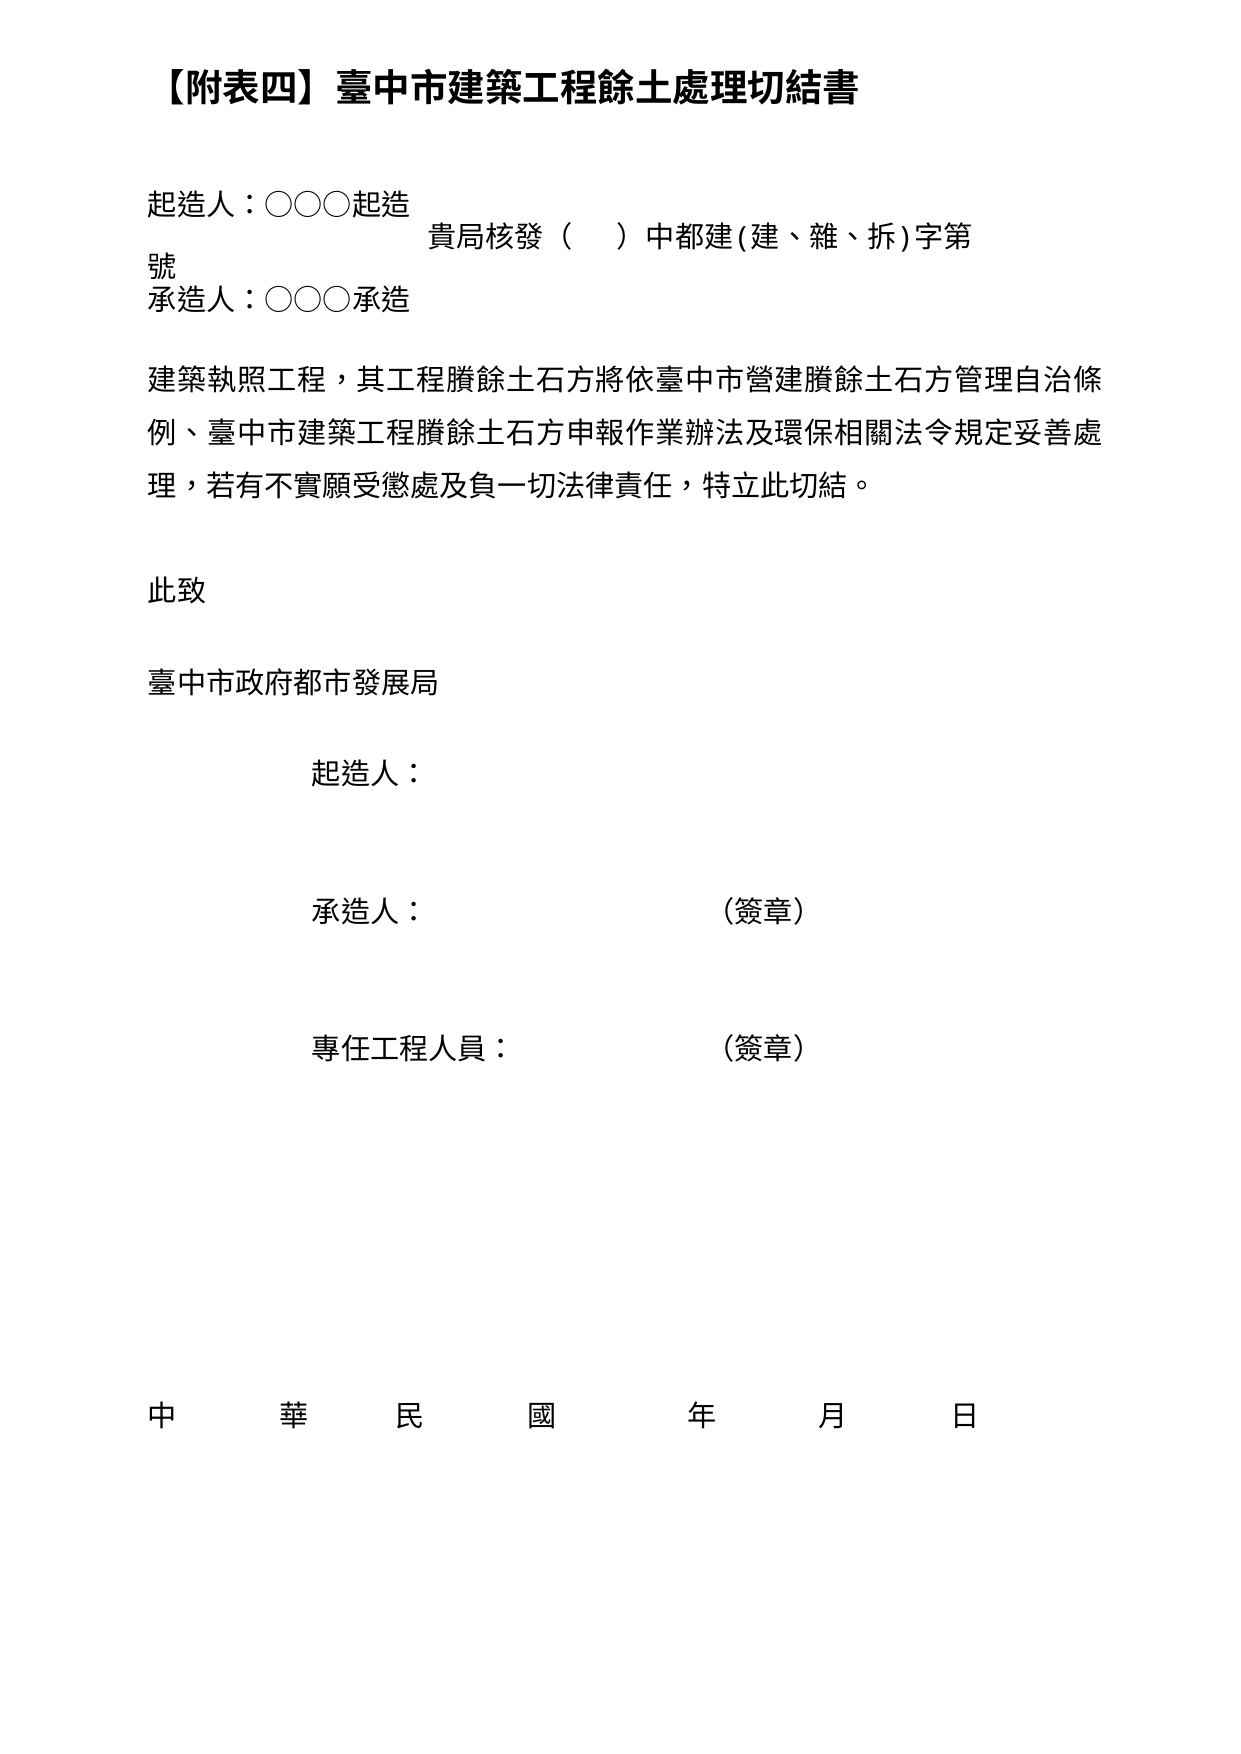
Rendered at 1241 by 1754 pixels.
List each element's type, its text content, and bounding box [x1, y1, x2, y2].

text 起造人： [148, 748, 1104, 794]
text 起造人：○○○起造 [148, 190, 1104, 222]
text 貴局核發（ ）中都建(建、雜、拆)字第 號 [148, 222, 1104, 285]
text 承造人：○○○承造 [148, 285, 1104, 317]
text 【附表四】臺中市建築工程餘土處理切結書 [148, 65, 1104, 111]
text 此致 [148, 565, 1104, 611]
text 建築執照工程，其工程賸餘土石方將依臺中市營建賸餘土石方管理自治條例、臺中市建築工程賸餘土石方申報作業辦法及環保相關法令規定妥善處理，若有不實願受懲處及負一切法律責任，特立此切結。 [148, 357, 1104, 505]
text 承造人： （簽章） [148, 886, 1104, 931]
text 臺中市政府都市發展局 [148, 656, 1104, 702]
text 中 華 民 國 年 月 日 [148, 1390, 1104, 1436]
text 專任工程人員： （簽章） [148, 1023, 1104, 1069]
